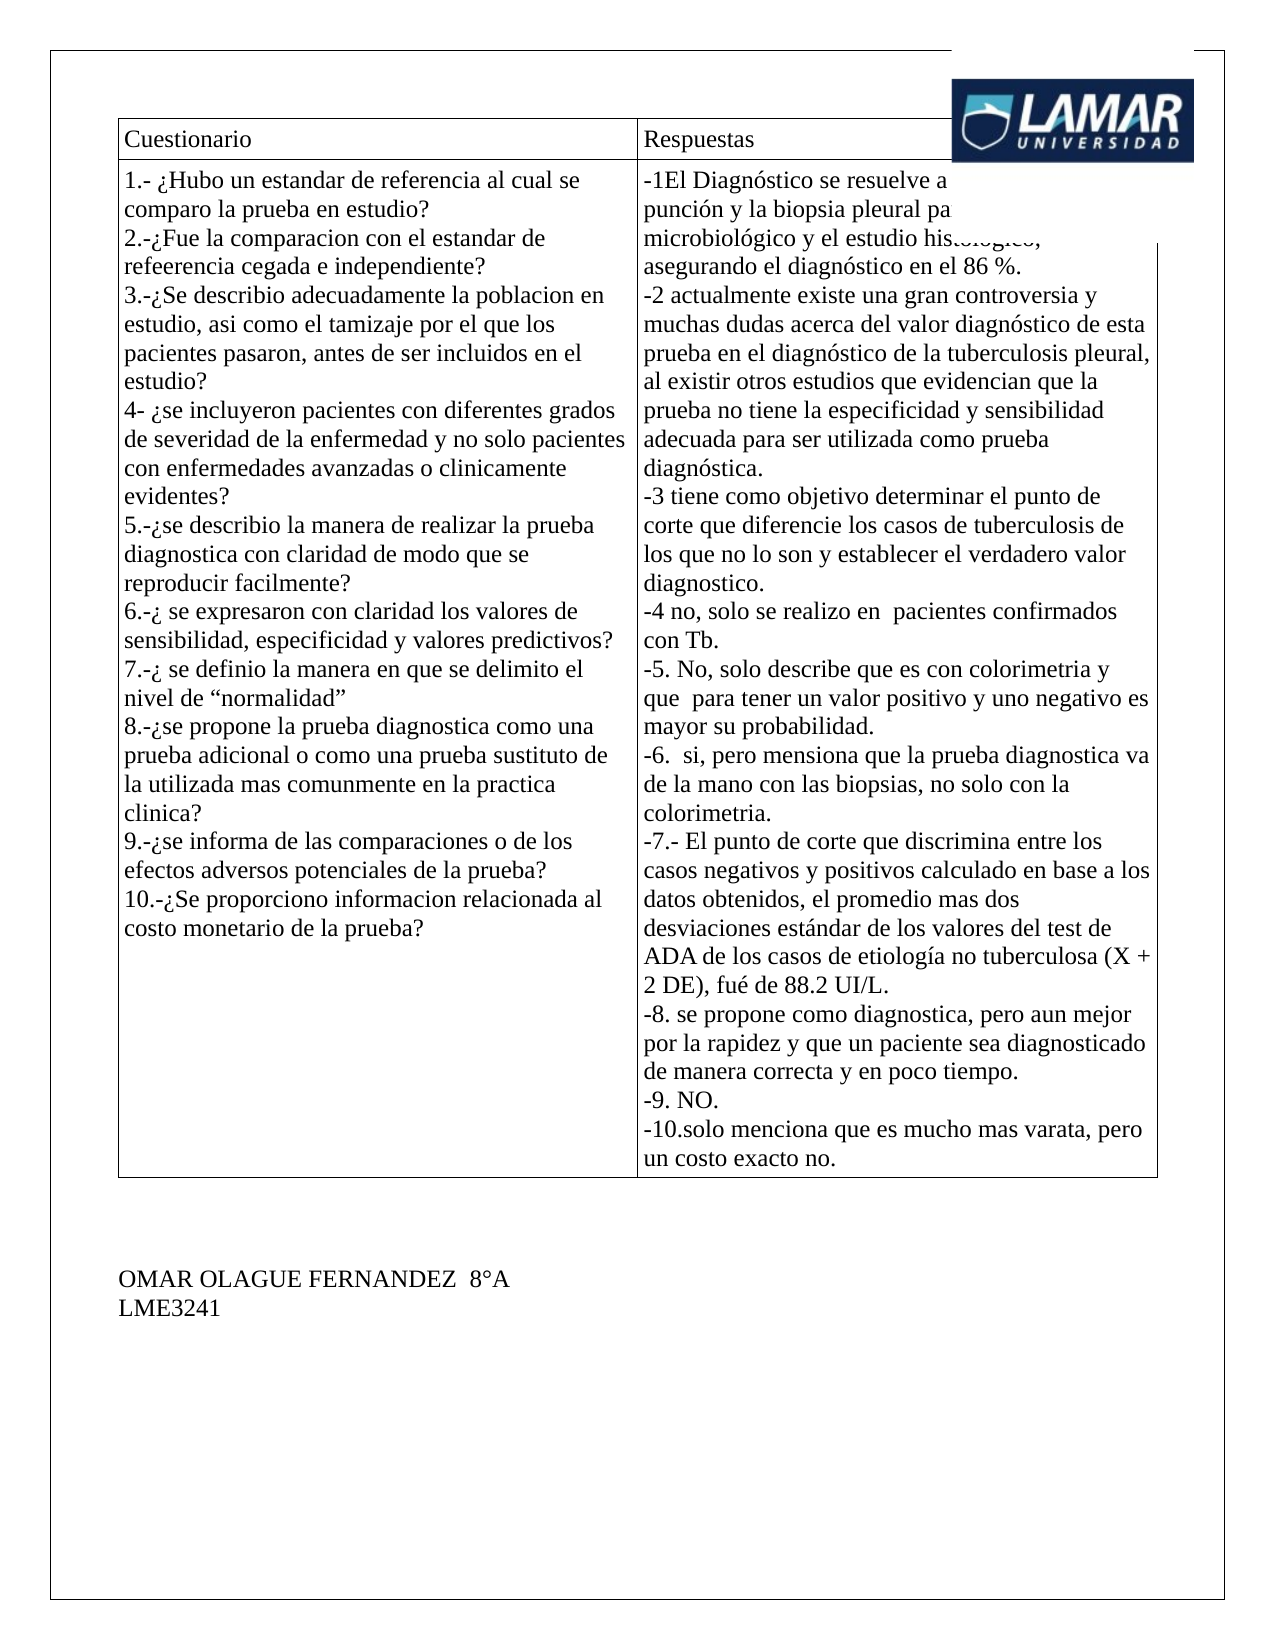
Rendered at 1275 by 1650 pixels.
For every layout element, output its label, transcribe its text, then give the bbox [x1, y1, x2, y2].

text OMAR OLAGUE FERNANDEZ 8°A [118, 1264, 1157, 1293]
table_header Respuestas [638, 119, 951, 159]
table_header Cuestionario [119, 119, 637, 159]
table_cell -1El Diagnóstico se resuelve a través de la punción y la biopsia pleural para el cultivo microbiológico y el estudio histológico, asegurando el diagnóstico en el 86 %. -2 actualmente existe una gran controversia y muchas dudas acerca del valor diagnóstico de esta prueba en el diagnóstico de la tuberculosis pleural, al existir otros estudios que evidencian que la prueba no tiene la especificidad y sensibilidad adecuada para ser utilizada como prueba diagnóstica. -3 tiene como objetivo determinar el punto de corte que diferencie los casos de tuberculosis de los que no lo son y establecer el verdadero valor diagnostico. -4 no, solo se realizo en pacientes confirmados con Tb. -5. No, solo describe que es con colorimetria y que para tener un valor positivo y uno negativo es mayor su probabilidad. -6. si, pero mensiona que la prueba diagnostica va de la mano con las biopsias, no solo con la colorimetria. -7.- El punto de corte que discrimina entre los casos negativos y positivos calculado en base a los datos obtenidos, el promedio mas dos desviaciones estándar de los valores del test de ADA de los casos de etiología no tuberculosa (X + 2 DE), fué de 88.2 UI/L. -8. se propone como diagnostica, pero aun mejor por la rapidez y que un paciente sea diagnosticado de manera correcta y en poco tiempo. -9. NO. -10.solo menciona que es mucho mas varata, pero un costo exacto no. [638, 160, 1157, 1177]
text LME3241 [118, 1293, 1157, 1321]
table_cell 1.- ¿Hubo un estandar de referencia al cual se comparo la prueba en estudio? 2.-¿Fue la comparacion con el estandar de refeerencia cegada e independiente? 3.-¿Se describio adecuadamente la poblacion en estudio, asi como el tamizaje por el que los pacientes pasaron, antes de ser incluidos en el estudio? 4- ¿se incluyeron pacientes con diferentes grados de severidad de la enfermedad y no solo pacientes con enfermedades avanzadas o clinicamente evidentes? 5.-¿se describio la manera de realizar la prueba diagnostica con claridad de modo que se reproducir facilmente? 6.-¿ se expresaron con claridad los valores de sensibilidad, especificidad y valores predictivos? 7.-¿ se definio la manera en que se delimito el nivel de “normalidad” 8.-¿se propone la prueba diagnostica como una prueba adicional o como una prueba sustituto de la utilizada mas comunmente en la practica clinica? 9.-¿se informa de las comparaciones o de los efectos adversos potenciales de la prueba? 10.-¿Se proporciono informacion relacionada al costo monetario de la prueba? [119, 160, 637, 1177]
